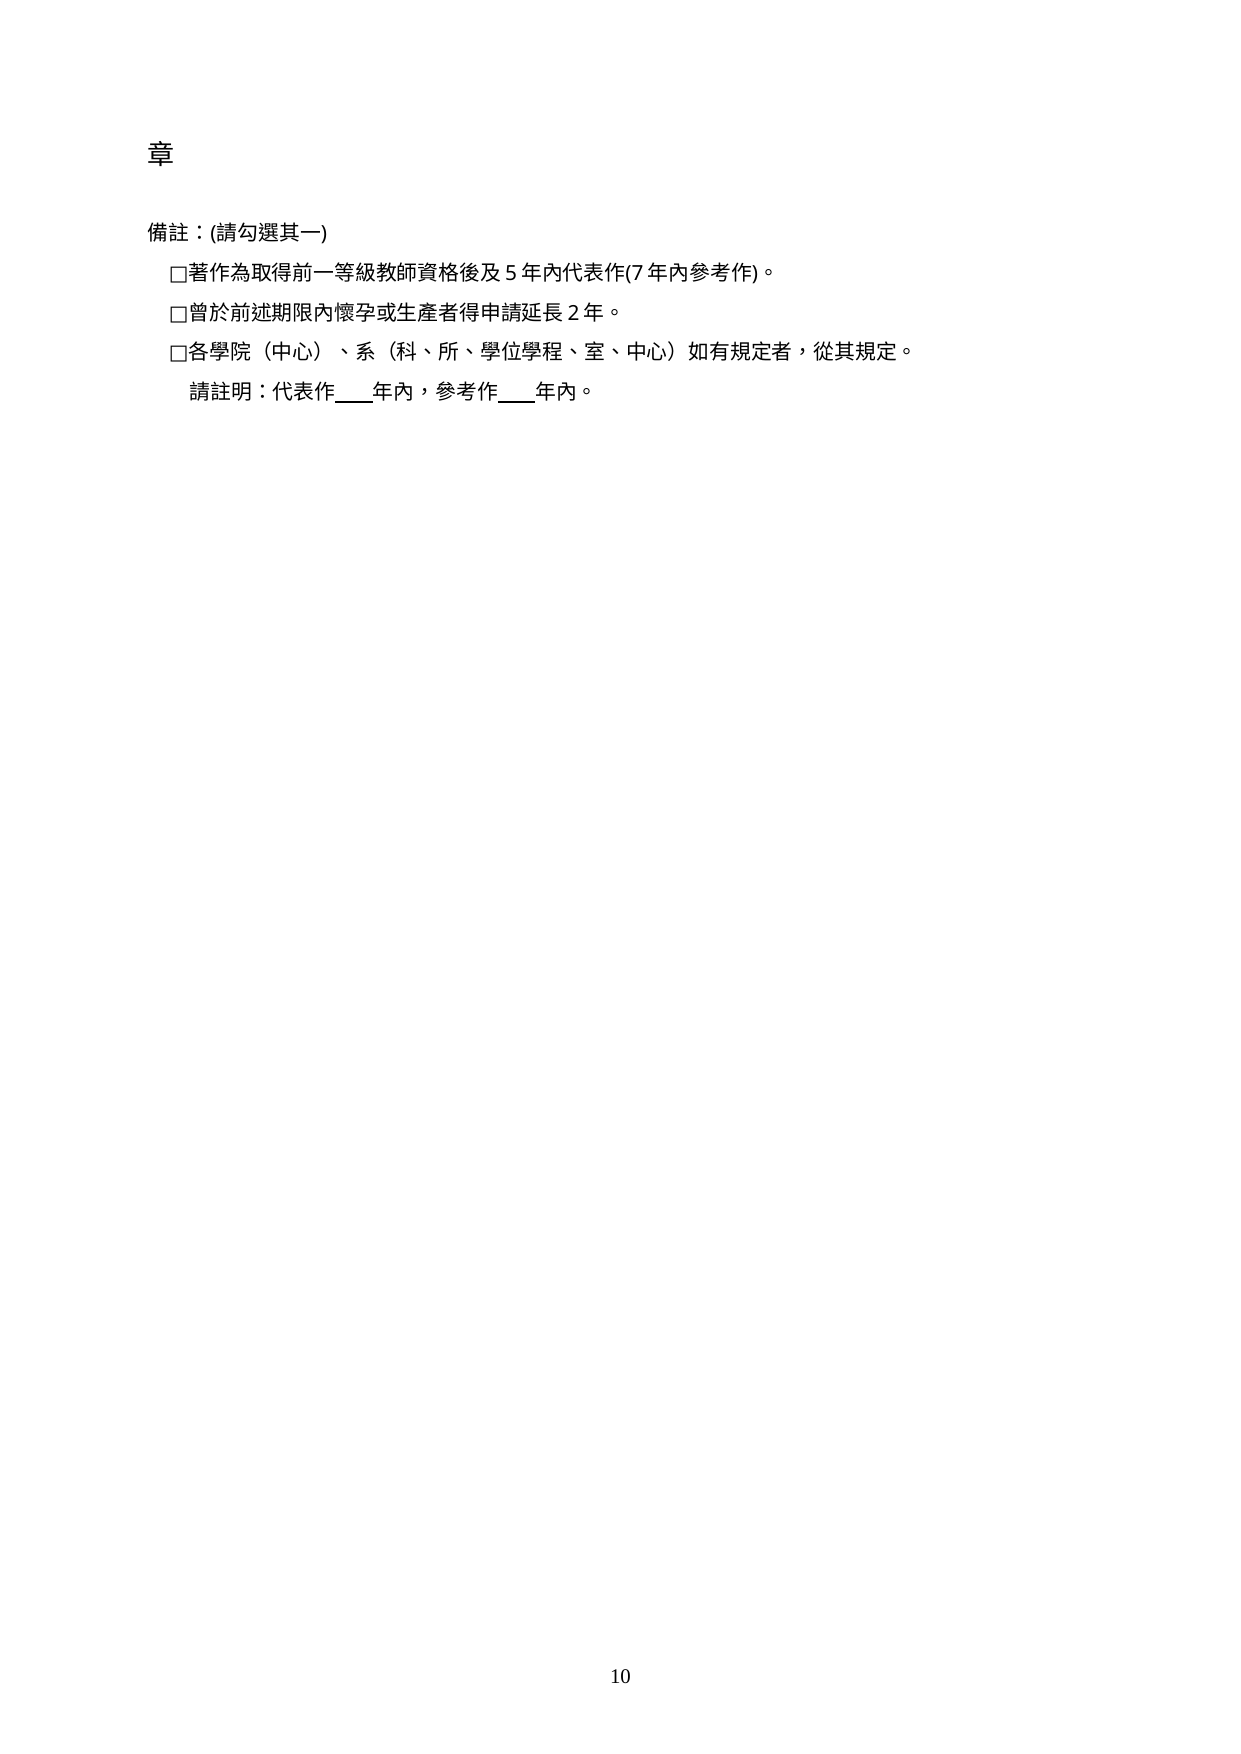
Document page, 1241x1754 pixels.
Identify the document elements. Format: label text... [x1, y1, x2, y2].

text 備註：(請勾選其一) [148, 212, 1092, 252]
text 請註明：代表作 年內，參考作 年內。 [148, 370, 1092, 410]
text □著作為取得前一等級教師資格後及5年內代表作(7年內參考作)。 [148, 252, 1092, 291]
text □各學院（中心）、系（科、所、學位學程、室、中心）如有規定者，從其規定。 [148, 331, 1092, 370]
text 章 [148, 133, 1092, 172]
text □曾於前述期限內懷孕或生產者得申請延長2年。 [148, 291, 1092, 331]
